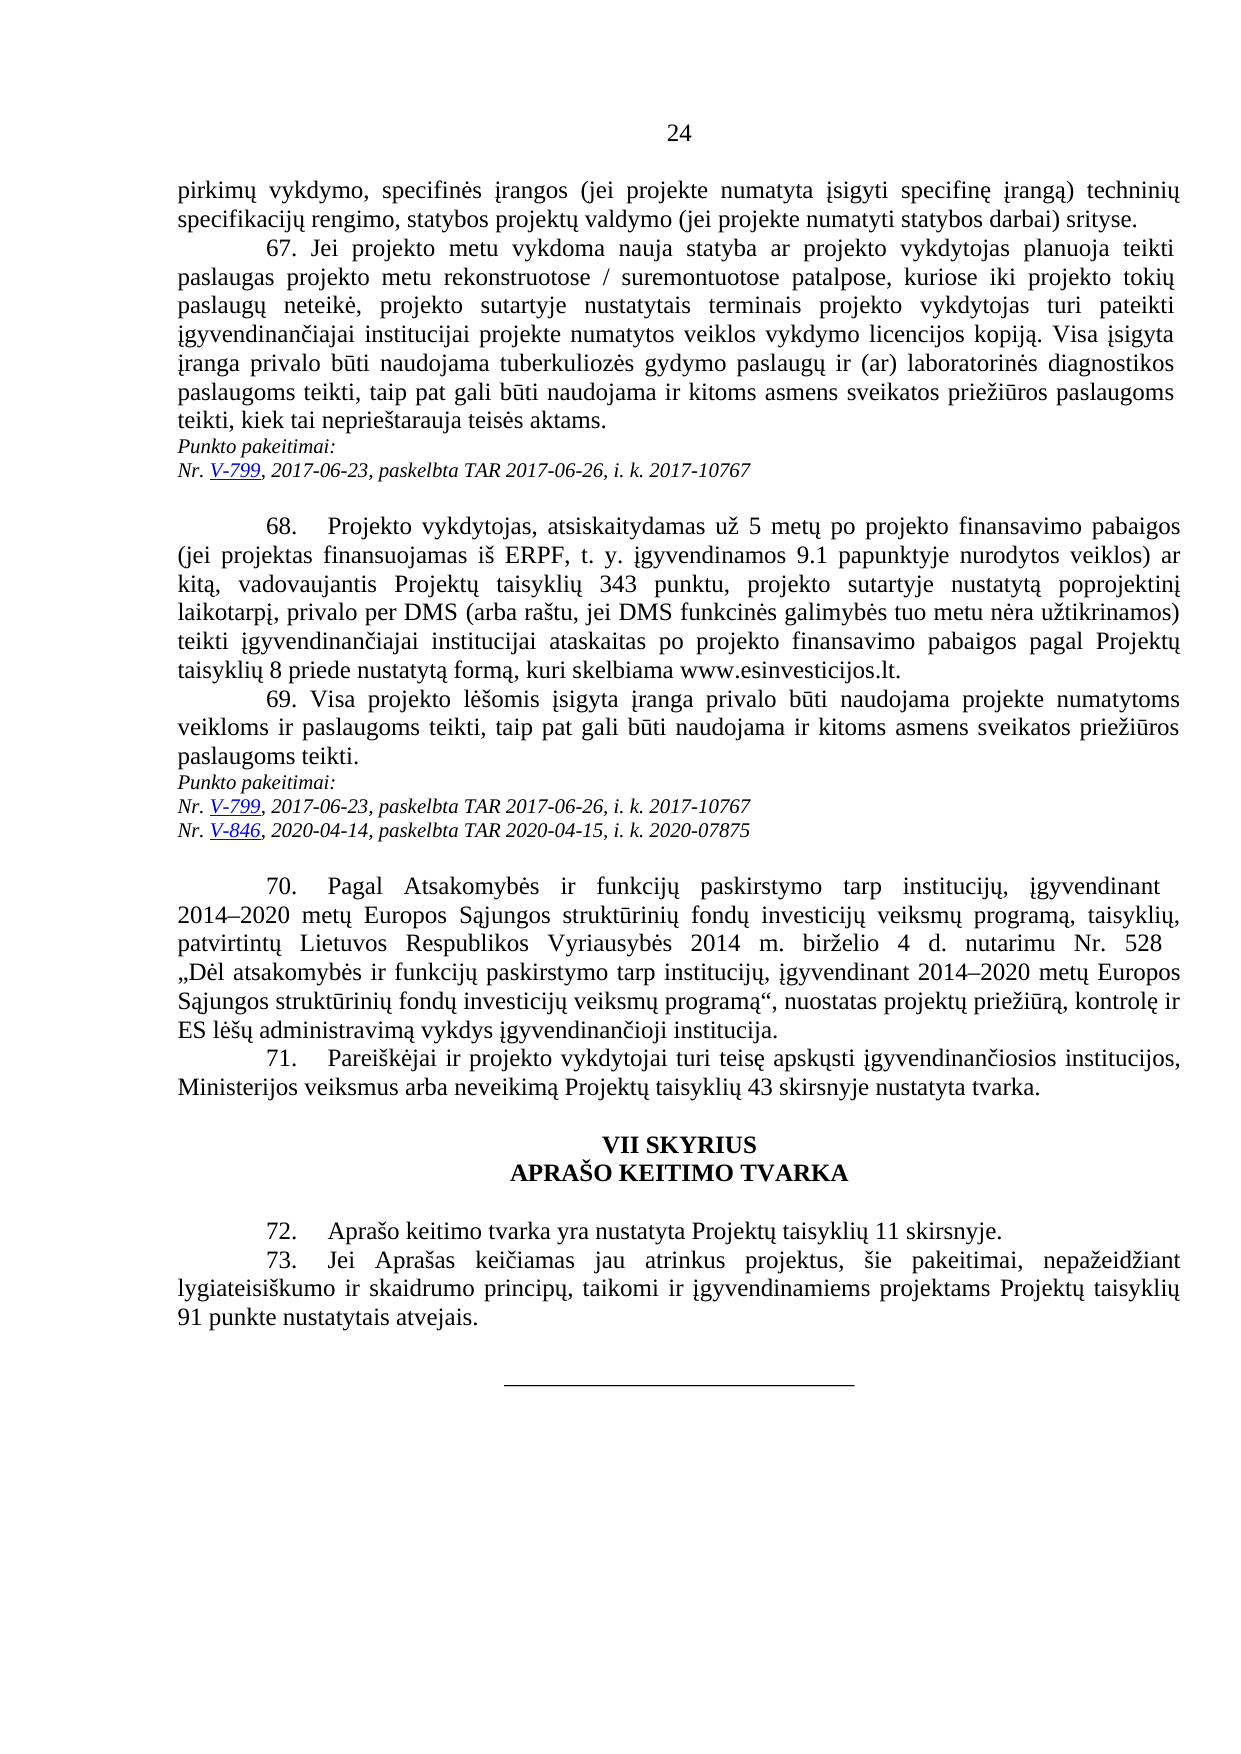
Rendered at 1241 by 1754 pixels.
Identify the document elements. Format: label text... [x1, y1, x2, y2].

text Nr. V-846, 2020-04-14, paskelbta TAR 2020-04-15, i. k. 2020-07875 [177, 818, 1181, 842]
text Punkto pakeitimai: [177, 434, 1181, 458]
text Punkto pakeitimai: [177, 770, 1181, 794]
text 68. Projekto vykdytojas, atsiskaitydamas už 5 metų po projekto finansavimo pabaigos (jei projektas finansuojamas iš ERPF, t. y. įgyvendinamos 9.1 papunktyje nurodytos veiklos) ar kitą, vadovaujantis Projektų taisyklių 343 punktu, projekto sutartyje nustatytą poprojektinį laikotarpį, privalo per DMS (arba raštu, jei DMS funkcinės galimybės tuo metu nėra užtikrinamos) teikti įgyvendinančiajai institucijai ataskaitas po projekto finansavimo pabaigos pagal Projektų taisyklių 8 priede nustatytą formą, kuri skelbiama www.esinvesticijos.lt. [177, 511, 1181, 684]
text ____________________________ [177, 1360, 1181, 1388]
text 72. Aprašo keitimo tvarka yra nustatyta Projektų taisyklių 11 skirsnyje. [177, 1216, 1181, 1245]
text APRAŠO KEITIMO TVARKA [177, 1158, 1181, 1187]
text VII SKYRIUS [177, 1130, 1181, 1158]
text Nr. V-799, 2017-06-23, paskelbta TAR 2017-06-26, i. k. 2017-10767 [177, 794, 1181, 818]
text 67. Jei projekto metu vykdoma nauja statyba ar projekto vykdytojas planuoja teikti paslaugas projekto metu rekonstruotose / suremontuotose patalpose, kuriose iki projekto tokių paslaugų neteikė, projekto sutartyje nustatytais terminais projekto vykdytojas turi pateikti įgyvendinančiajai institucijai projekte numatytos veiklos vykdymo licencijos kopiją. Visa įsigyta įranga privalo būti naudojama tuberkuliozės gydymo paslaugų ir (ar) laboratorinės diagnostikos paslaugoms teikti, taip pat gali būti naudojama ir kitoms asmens sveikatos priežiūros paslaugoms teikti, kiek tai neprieštarauja teisės aktams. [177, 233, 1175, 434]
text Nr. V-799, 2017-06-23, paskelbta TAR 2017-06-26, i. k. 2017-10767 [177, 458, 1181, 482]
text pirkimų vykdymo, specifinės įrangos (jei projekte numatyta įsigyti specifinę įrangą) techninių specifikacijų rengimo, statybos projektų valdymo (jei projekte numatyti statybos darbai) srityse. [177, 176, 1181, 233]
text 69. Visa projekto lėšomis įsigyta įranga privalo būti naudojama projekte numatytoms veikloms ir paslaugoms teikti, taip pat gali būti naudojama ir kitoms asmens sveikatos priežiūros paslaugoms teikti. [177, 684, 1181, 770]
text 70. Pagal Atsakomybės ir funkcijų paskirstymo tarp institucijų, įgyvendinant 2014–2020 metų Europos Sąjungos struktūrinių fondų investicijų veiksmų programą, taisyklių, patvirtintų Lietuvos Respublikos Vyriausybės 2014 m. birželio 4 d. nutarimu Nr. 528 „Dėl atsakomybės ir funkcijų paskirstymo tarp institucijų, įgyvendinant 2014–2020 metų Europos Sąjungos struktūrinių fondų investicijų veiksmų programą“, nuostatas projektų priežiūrą, kontrolę ir ES lėšų administravimą vykdys įgyvendinančioji institucija. [177, 871, 1181, 1043]
text 71. Pareiškėjai ir projekto vykdytojai turi teisę apskųsti įgyvendinančiosios institucijos, Ministerijos veiksmus arba neveikimą Projektų taisyklių 43 skirsnyje nustatyta tvarka. [177, 1043, 1181, 1101]
text 73. Jei Aprašas keičiamas jau atrinkus projektus, šie pakeitimai, nepažeidžiant lygiateisiškumo ir skaidrumo principų, taikomi ir įgyvendinamiems projektams Projektų taisyklių 91 punkte nustatytais atvejais. [177, 1245, 1181, 1331]
